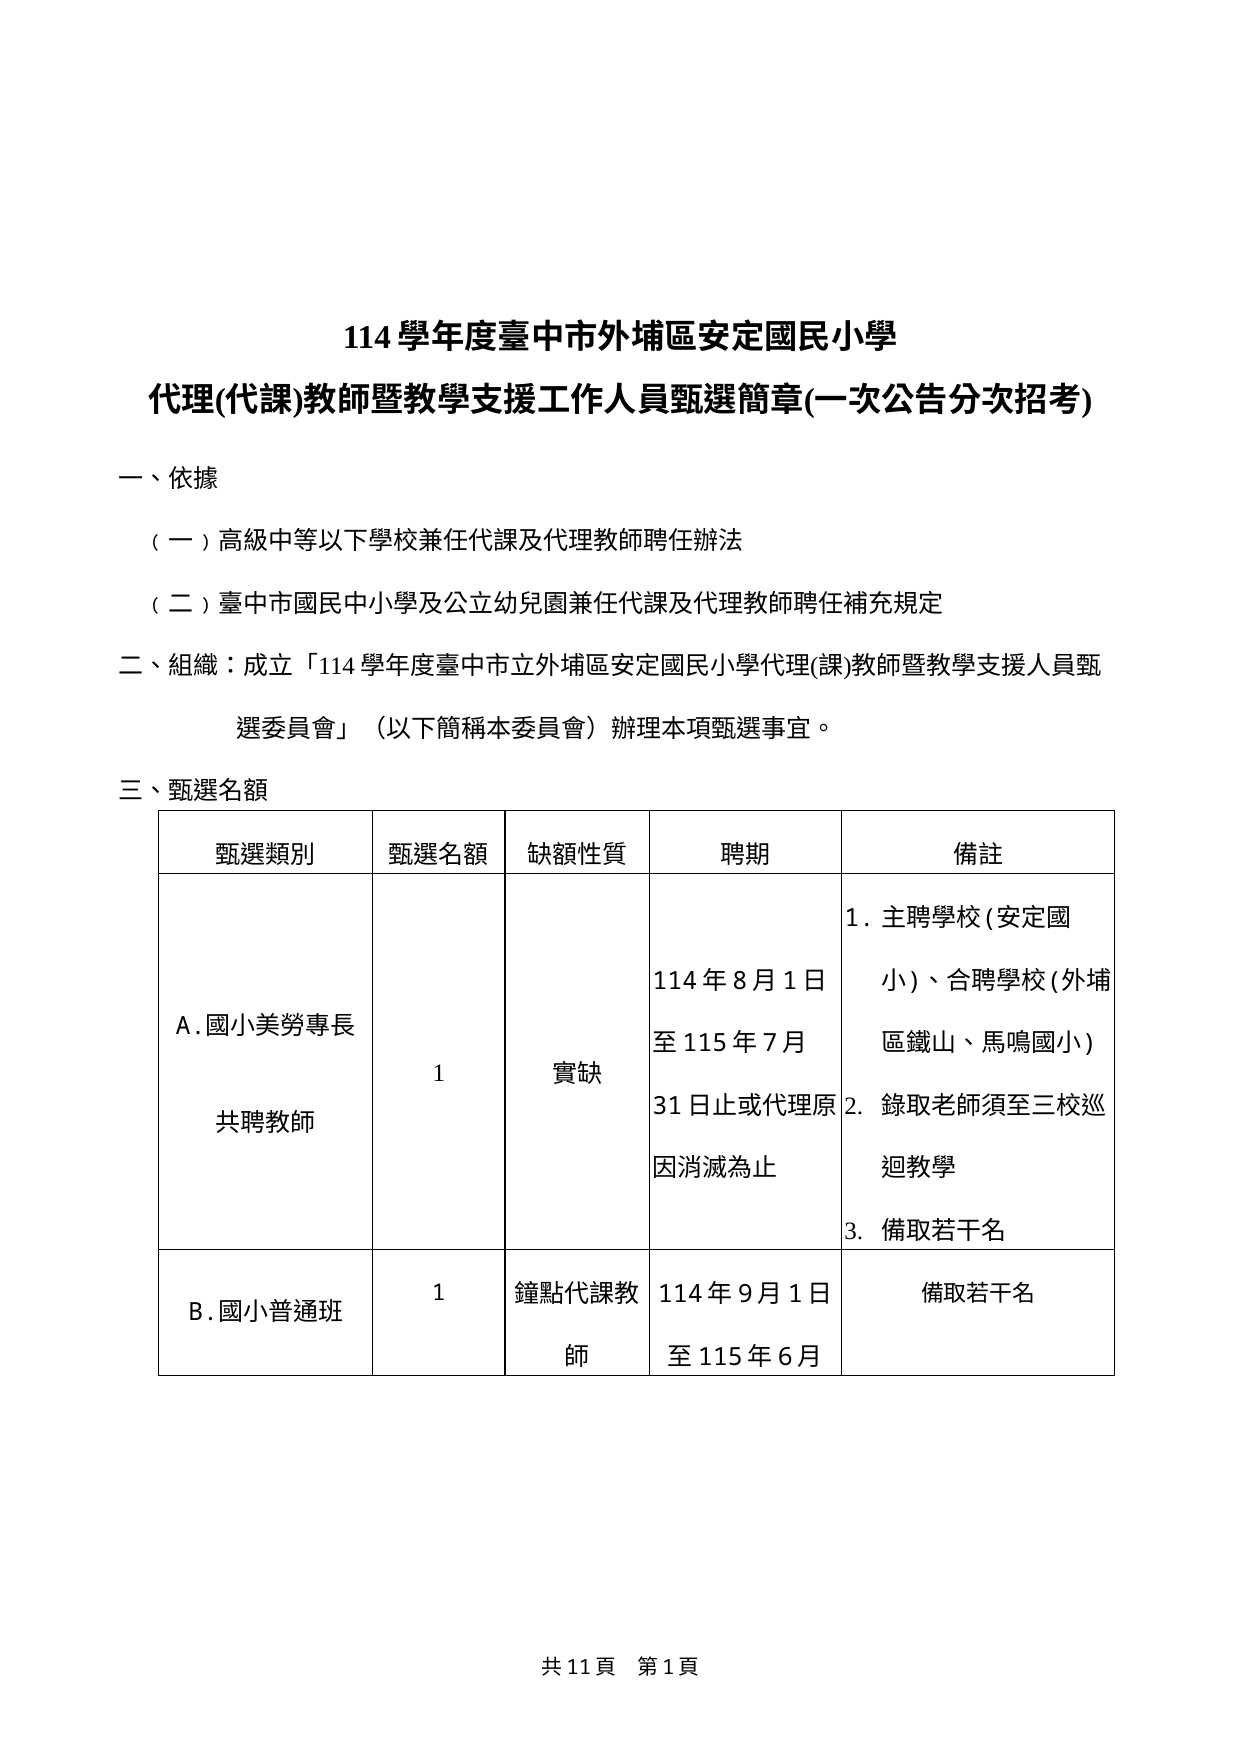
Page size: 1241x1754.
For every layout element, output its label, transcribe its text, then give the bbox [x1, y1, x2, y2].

table_cell 1 [373, 874, 504, 1249]
table_header 甄選名額 [373, 811, 504, 873]
table_header 甄選類別 [159, 811, 372, 873]
table_cell 主聘學校(安定國小)、合聘學校(外埔區鐵山、馬鳴國小) 錄取老師須至三校巡迴教學 備取若干名 [842, 874, 1114, 1249]
table_cell B.國小普通班 [159, 1250, 372, 1375]
table_cell 114年9月1日至115年6月 [650, 1250, 841, 1375]
table_cell 備取若干名 [842, 1250, 1114, 1375]
text 二、組織：成立「114學年度臺中市立外埔區安定國民小學代理(課)教師暨教學支援人員甄選委員會」（以下簡稱本委員會）辦理本項甄選事宜。 [118, 622, 1122, 747]
table_header 備註 [842, 811, 1114, 873]
text ﹙二﹚臺中市國民中小學及公立幼兒園兼任代課及代理教師聘任補充規定 [143, 559, 1122, 622]
table_cell A.國小美勞專長 共聘教師 [159, 874, 372, 1249]
text 一、依據 [118, 434, 1122, 497]
text 114學年度臺中市外埔區安定國民小學 [118, 292, 1122, 355]
table_cell 1 [373, 1250, 504, 1375]
table_cell 鐘點代課教師 [506, 1250, 649, 1375]
text 三、甄選名額 [118, 747, 1122, 809]
text ﹙一﹚高級中等以下學校兼任代課及代理教師聘任辦法 [143, 497, 1122, 559]
table_header 缺額性質 [506, 811, 649, 873]
table_cell 114年8月1日至115年7月31日止或代理原因消滅為止 [650, 874, 841, 1249]
text 代理(代課)教師暨教學支援工作人員甄選簡章(一次公告分次招考) [118, 355, 1122, 417]
table_header 聘期 [650, 811, 841, 873]
table_cell 實缺 [506, 874, 649, 1249]
